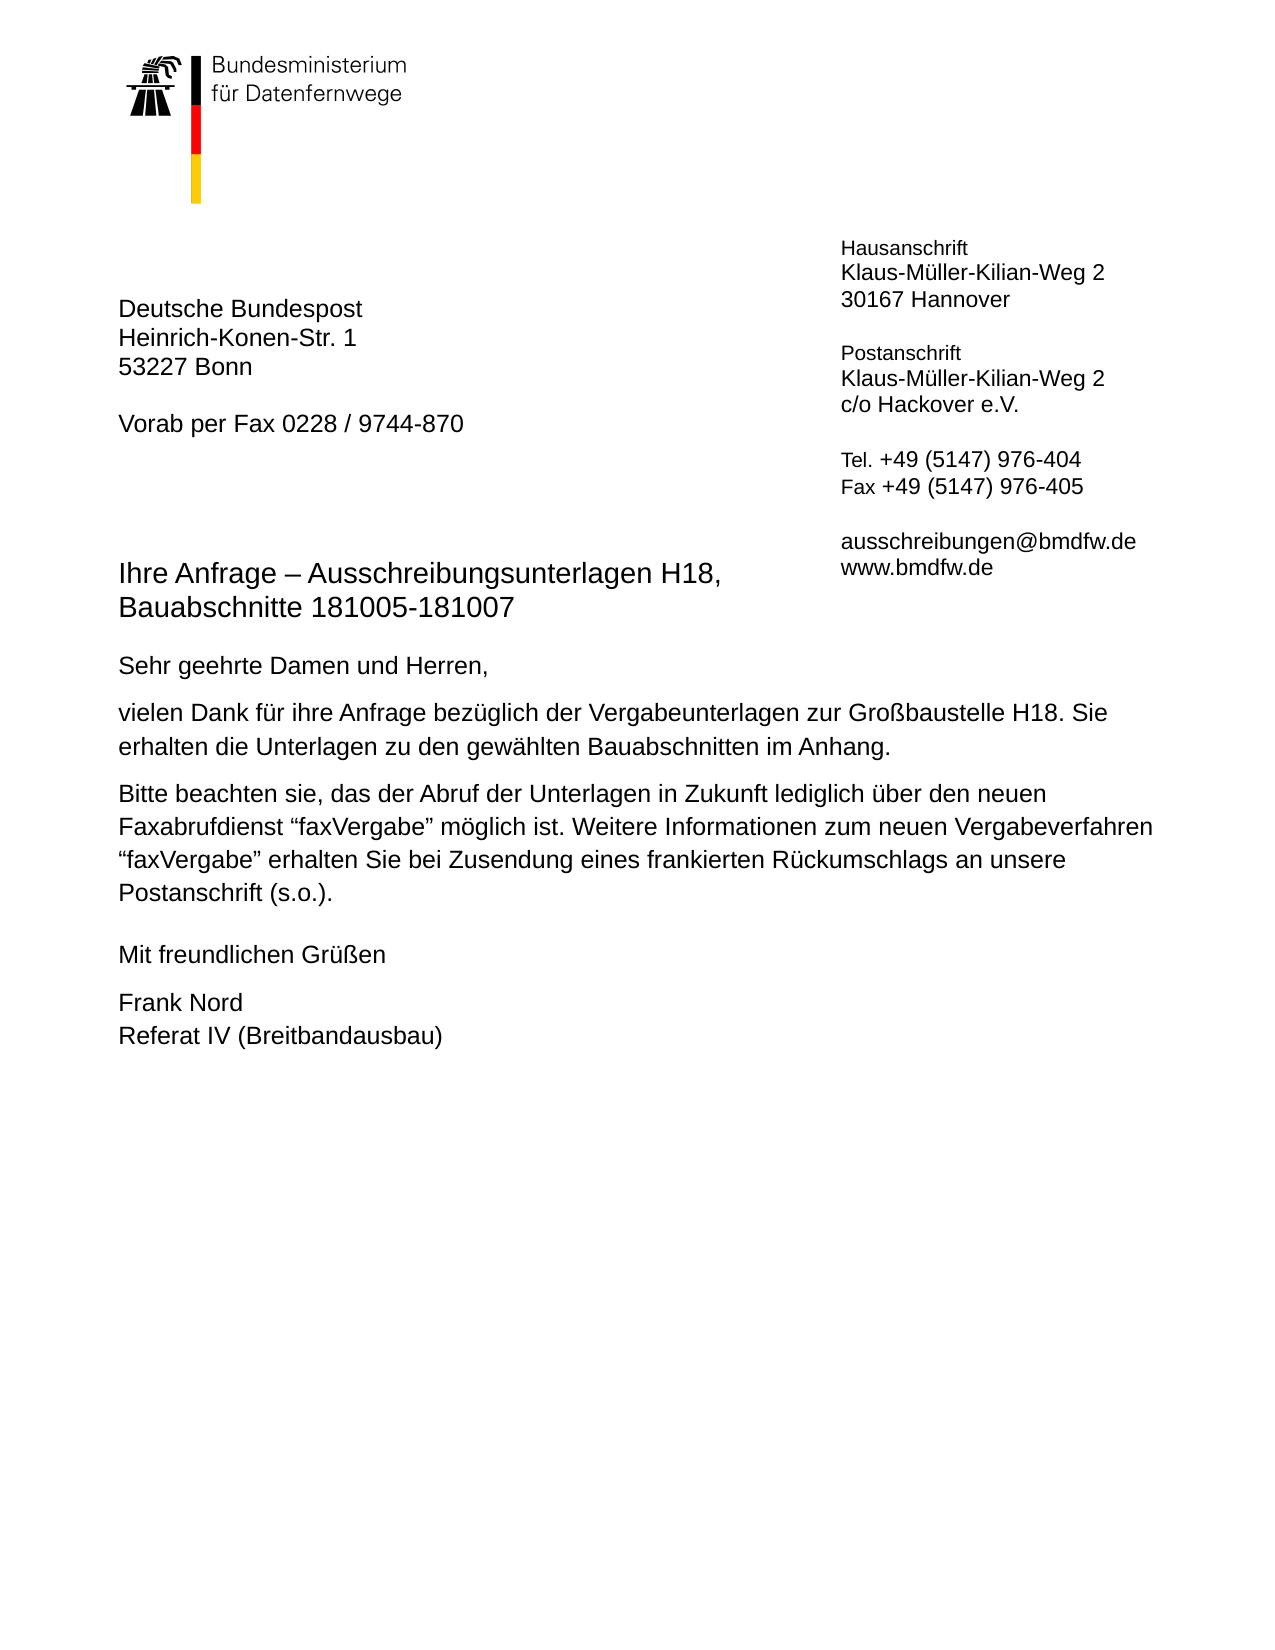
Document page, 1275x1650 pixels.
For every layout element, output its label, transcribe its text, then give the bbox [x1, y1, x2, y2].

text Bitte beachten sie, das der Abruf der Unterlagen in Zukunft lediglich über den neuen Faxabrufdienst “faxVergabe” möglich ist. Weitere Informationen zum neuen Vergabeverfahren “faxVergabe” erhalten Sie bei Zusendung eines frankierten Rückumschlags an unsere Postanschrift (s.o.). [118, 779, 1157, 907]
text Mit freundlichen Grüßen [118, 941, 1157, 969]
text Frank Nord Referat IV (Breitbandausbau) [118, 988, 1157, 1050]
text vielen Dank für ihre Anfrage bezüglich der Vergabeunterlagen zur Großbaustelle H18. Sie erhalten die Unterlagen zu den gewählten Bauabschnitten im Anhang. [118, 698, 1157, 760]
text Sehr geehrte Damen und Herren, [118, 651, 1157, 679]
subtitle Ihre Anfrage – Ausschreibungsunterlagen H18, Bauabschnitte 181005-181007 [118, 556, 1157, 623]
text Deutsche Bundespost Heinrich-Konen-Str. 1 53227 Bonn Vorab per Fax 0228 / 9744-870 [118, 294, 1157, 438]
picture [117, 49, 437, 206]
